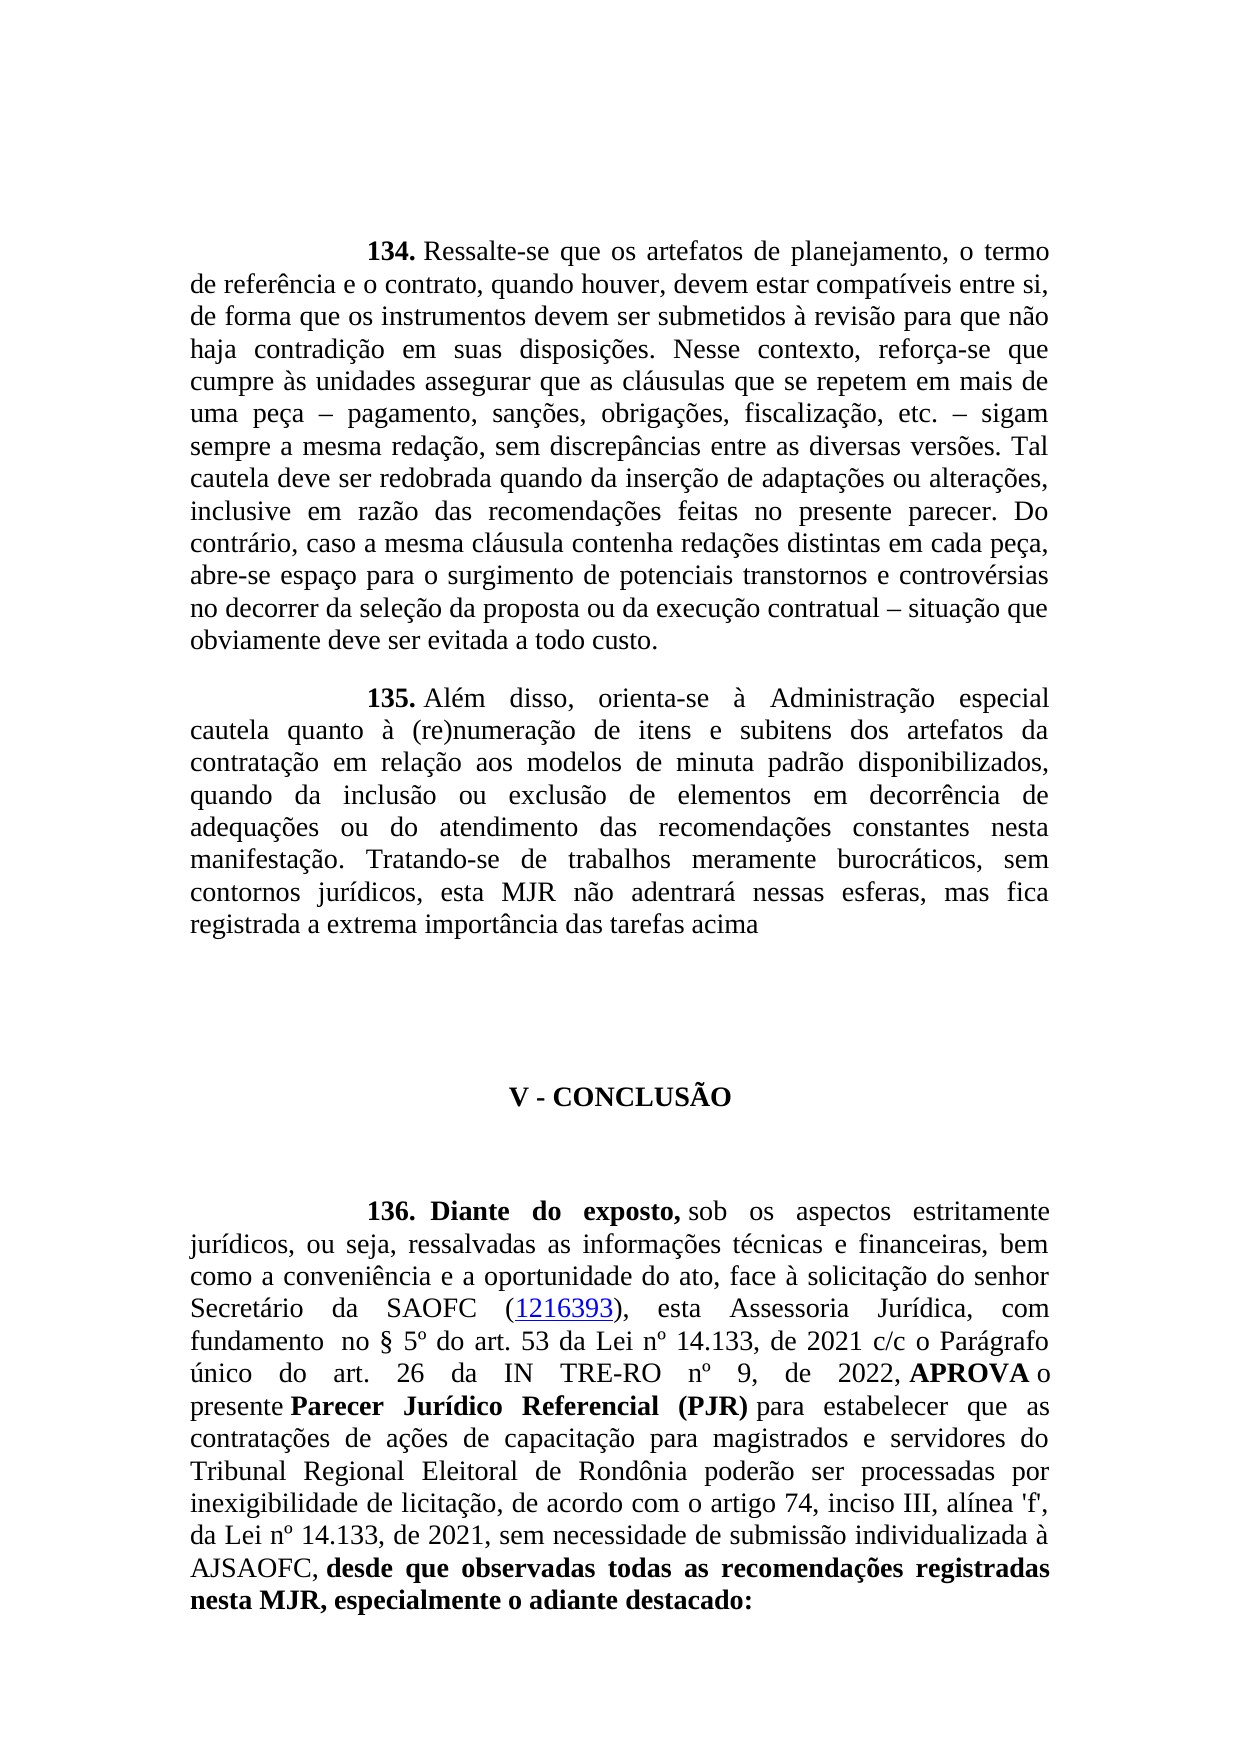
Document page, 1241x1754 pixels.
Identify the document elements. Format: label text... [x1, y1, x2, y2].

text 136. Diante do exposto, sob os aspectos estritamente jurídicos, ou seja, ressalvadas as informações técnicas e financeiras, bem como a conveniência e a oportunidade do ato, face à solicitação do senhor Secretário da SAOFC (1216393), esta Assessoria Jurídica, com fundamento no § 5º do art. 53 da Lei nº 14.133, de 2021 c/c o Parágrafo único do art. 26 da IN TRE-RO nº 9, de 2022, APROVA o presente Parecer Jurídico Referencial (PJR) para estabelecer que as contratações de ações de capacitação para magistrados e servidores do Tribunal Regional Eleitoral de Rondônia poderão ser processadas por inexigibilidade de licitação, de acordo com o artigo 74, inciso III, alínea 'f', da Lei nº 14.133, de 2021, sem necessidade de submissão individualizada à AJSAOFC, desde que observadas todas as recomendações registradas nesta MJR, especialmente o adiante destacado: [190, 1194, 1051, 1616]
text 134. Ressalte-se que os artefatos de planejamento, o termo de referência e o contrato, quando houver, devem estar compatíveis entre si, de forma que os instrumentos devem ser submetidos à revisão para que não haja contradição em suas disposições. Nesse contexto, reforça-se que cumpre às unidades assegurar que as cláusulas que se repetem em mais de uma peça – pagamento, sanções, obrigações, fiscalização, etc. – sigam sempre a mesma redação, sem discrepâncias entre as diversas versões. Tal cautela deve ser redobrada quando da inserção de adaptações ou alterações, inclusive em razão das recomendações feitas no presente parecer. Do contrário, caso a mesma cláusula contenha redações distintas em cada peça, abre-se espaço para o surgimento de potenciais transtornos e controvérsias no decorrer da seleção da proposta ou da execução contratual – situação que obviamente deve ser evitada a todo custo. [190, 234, 1051, 656]
text 135. Além disso, orienta-se à Administração especial cautela quanto à (re)numeração de itens e subitens dos artefatos da contratação em relação aos modelos de minuta padrão disponibilizados, quando da inclusão ou exclusão de elementos em decorrência de adequações ou do atendimento das recomendações constantes nesta manifestação. Tratando-se de trabalhos meramente burocráticos, sem contornos jurídicos, esta MJR não adentrará nessas esferas, mas fica registrada a extrema importância das tarefas acima [190, 681, 1051, 940]
text V - CONCLUSÃO [190, 1079, 1051, 1112]
